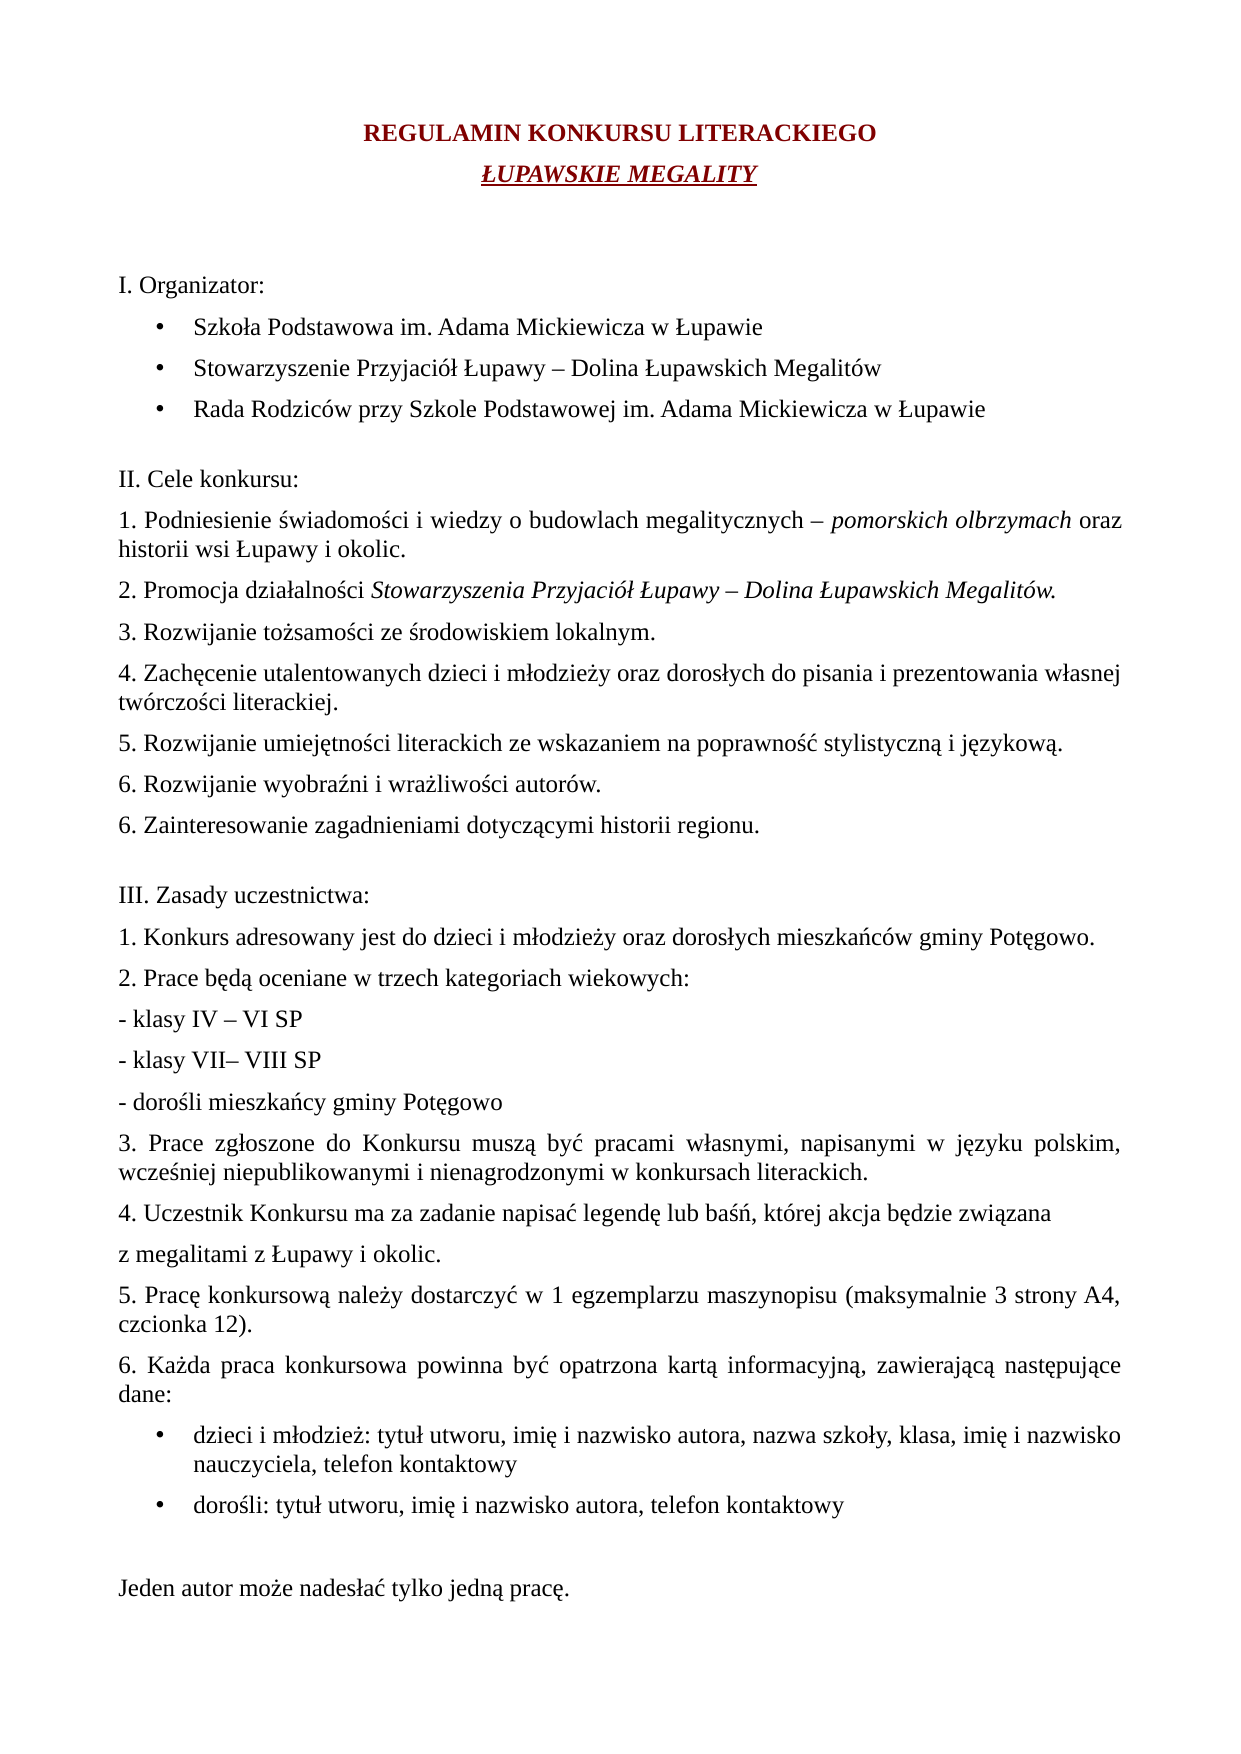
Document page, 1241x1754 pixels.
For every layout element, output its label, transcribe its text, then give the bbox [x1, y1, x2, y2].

text z megalitami z Łupawy i okolic. [118, 1239, 1122, 1268]
text 4. Uczestnik Konkursu ma za zadanie napisać legendę lub baśń, której akcja będzie związana [118, 1198, 1122, 1227]
list Rada Rodziców przy Szkole Podstawowej im. Adama Mickiewicza w Łupawie [156, 394, 1122, 423]
text 2. Prace będą oceniane w trzech kategoriach wiekowych: [118, 963, 1122, 992]
text 5. Pracę konkursową należy dostarczyć w 1 egzemplarzu maszynopisu (maksymalnie 3 strony A4, czcionka 12). [118, 1281, 1122, 1338]
text III. Zasady uczestnictwa: [118, 852, 1122, 909]
text 4. Zachęcenie utalentowanych dzieci i młodzieży oraz dorosłych do pisania i prezentowania własnej twórczości literackiej. [118, 658, 1122, 716]
text 6. Zainteresowanie zagadnieniami dotyczącymi historii regionu. [118, 811, 1122, 839]
list Stowarzyszenie Przyjaciół Łupawy – Dolina Łupawskich Megalitów [156, 353, 1122, 382]
text II. Cele konkursu: [118, 436, 1122, 493]
text REGULAMIN KONKURSU LITERACKIEGO [118, 118, 1122, 147]
text 6. Rozwijanie wyobraźni i wrażliwości autorów. [118, 769, 1122, 798]
text I. Organizator: [118, 242, 1122, 299]
list dorośli: tytuł utworu, imię i nazwisko autora, telefon kontaktowy [156, 1491, 1122, 1519]
text ŁUPAWSKIE MEGALITY [118, 159, 1122, 188]
text - dorośli mieszkańcy gminy Potęgowo [118, 1087, 1122, 1116]
text - klasy IV – VI SP [118, 1004, 1122, 1033]
text - klasy VII– VIII SP [118, 1046, 1122, 1074]
text 2. Promocja działalności Stowarzyszenia Przyjaciół Łupawy – Dolina Łupawskich Megalitów. [118, 576, 1122, 604]
text 3. Prace zgłoszone do Konkursu muszą być pracami własnymi, napisanymi w języku polskim, wcześniej niepublikowanymi i nienagrodzonymi w konkursach literackich. [118, 1128, 1122, 1186]
text 1. Podniesienie świadomości i wiedzy o budowlach megalitycznych – pomorskich olbrzymach oraz historii wsi Łupawy i okolic. [118, 506, 1122, 563]
text 1. Konkurs adresowany jest do dzieci i młodzieży oraz dorosłych mieszkańców gminy Potęgowo. [118, 922, 1122, 951]
text 6. Każda praca konkursowa powinna być opatrzona kartą informacyjną, zawierającą następujące dane: [118, 1351, 1122, 1408]
text 5. Rozwijanie umiejętności literackich ze wskazaniem na poprawność stylistyczną i językową. [118, 728, 1122, 757]
text Jeden autor może nadesłać tylko jedną pracę. [118, 1573, 1122, 1602]
text 3. Rozwijanie tożsamości ze środowiskiem lokalnym. [118, 617, 1122, 646]
list Szkoła Podstawowa im. Adama Mickiewicza w Łupawie [156, 312, 1122, 341]
list dzieci i młodzież: tytuł utworu, imię i nazwisko autora, nazwa szkoły, klasa, imię i nazwisko nauczyciela, telefon kontaktowy [156, 1421, 1122, 1478]
